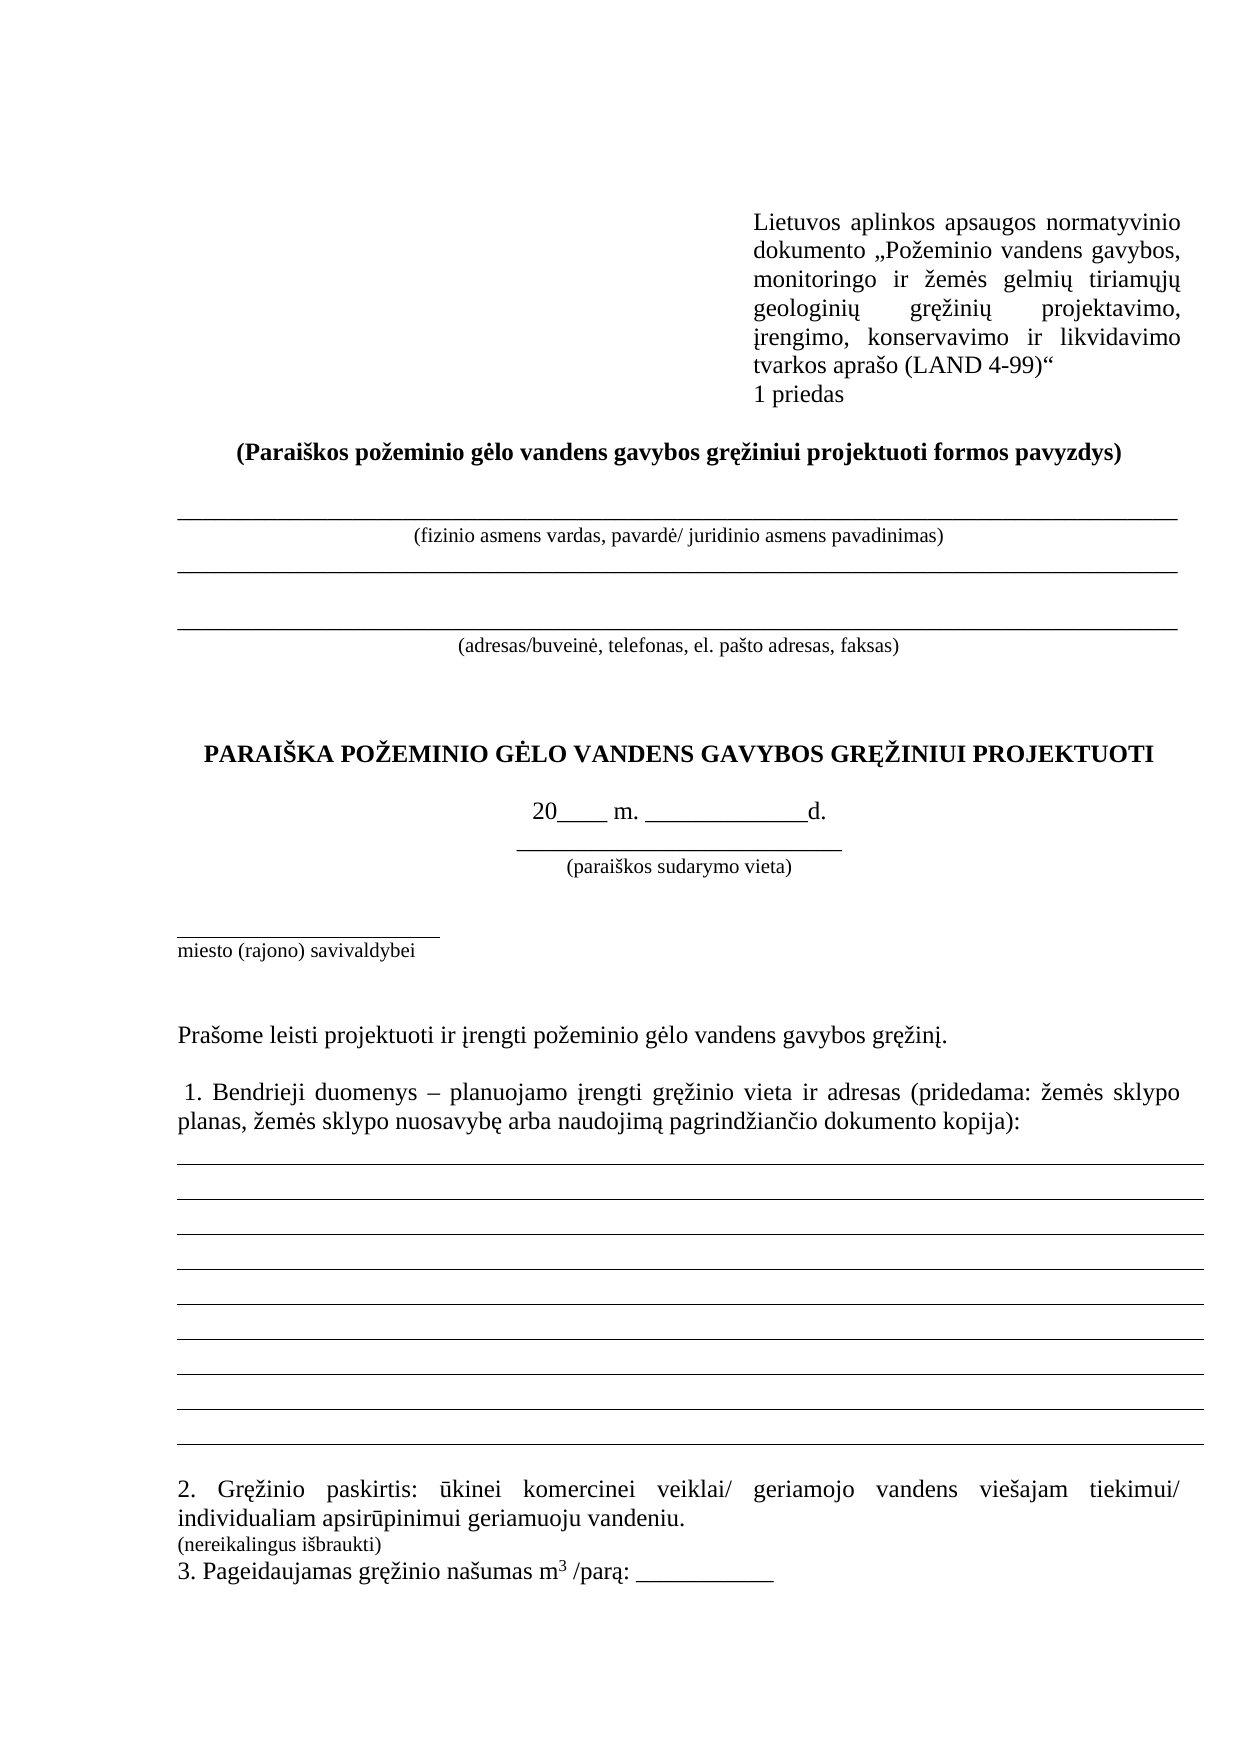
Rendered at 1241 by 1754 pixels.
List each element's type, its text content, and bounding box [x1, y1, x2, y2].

text ________________________________________________________________________________ [177, 604, 1181, 633]
text __________________________ [177, 825, 1181, 854]
text Lietuvos aplinkos apsaugos normatyvinio dokumento „Požeminio vandens gavybos, monitoringo ir žemės gelmių tiriamųjų geologinių gręžinių projektavimo, įrengimo, konservavimo ir likvidavimo tvarkos aprašo (LAND 4-99)“ [753, 207, 1181, 379]
text miesto (rajono) savivaldybei [177, 938, 1181, 962]
text (paraiškos sudarymo vieta) [177, 854, 1181, 878]
text (adresas/buveinė, telefonas, el. pašto adresas, faksas) [177, 633, 1181, 657]
table_cell [177, 1305, 1204, 1339]
table_header [177, 1165, 1204, 1199]
text 1 priedas [753, 379, 1181, 408]
table_cell [177, 1410, 1204, 1444]
text 3. Pageidaujamas gręžinio našumas m3 /parą: ___________ [177, 1556, 1181, 1584]
text 20____ m. _____________d. [177, 796, 1181, 825]
text 2. Gręžinio paskirtis: ūkinei komercinei veiklai/ geriamojo vandens viešajam tiekimui/ individualiam apsirūpinimui geriamuoju vandeniu. [177, 1474, 1181, 1532]
text (Paraiškos požeminio gėlo vandens gavybos gręžiniui projektuoti formos pavyzdys) [177, 437, 1181, 465]
table_cell [177, 1340, 1204, 1374]
table_cell [177, 1270, 1204, 1304]
text ________________________________________________________________________________ [177, 494, 1181, 523]
table_cell [177, 1375, 1204, 1409]
table_header [177, 907, 439, 937]
text 1. Bendrieji duomenys – planuojamo įrengti gręžinio vieta ir adresas (pridedama: žemės sklypo planas, žemės sklypo nuosavybę arba naudojimą pagrindžiančio dokumento kopija): [177, 1077, 1181, 1135]
text PARAIŠKA POŽEMINIO GĖLO VANDENS GAVYBOS GRĘŽINIUI PROJEKTUOTI [177, 739, 1181, 768]
text Prašome leisti projektuoti ir įrengti požeminio gėlo vandens gavybos gręžinį. [177, 1020, 1181, 1048]
table_cell [177, 1200, 1204, 1234]
table_cell [177, 1235, 1204, 1269]
text (nereikalingus išbraukti) [177, 1532, 1181, 1556]
text ________________________________________________________________________________ [177, 547, 1181, 576]
text (fizinio asmens vardas, pavardė/ juridinio asmens pavadinimas) [177, 523, 1181, 547]
